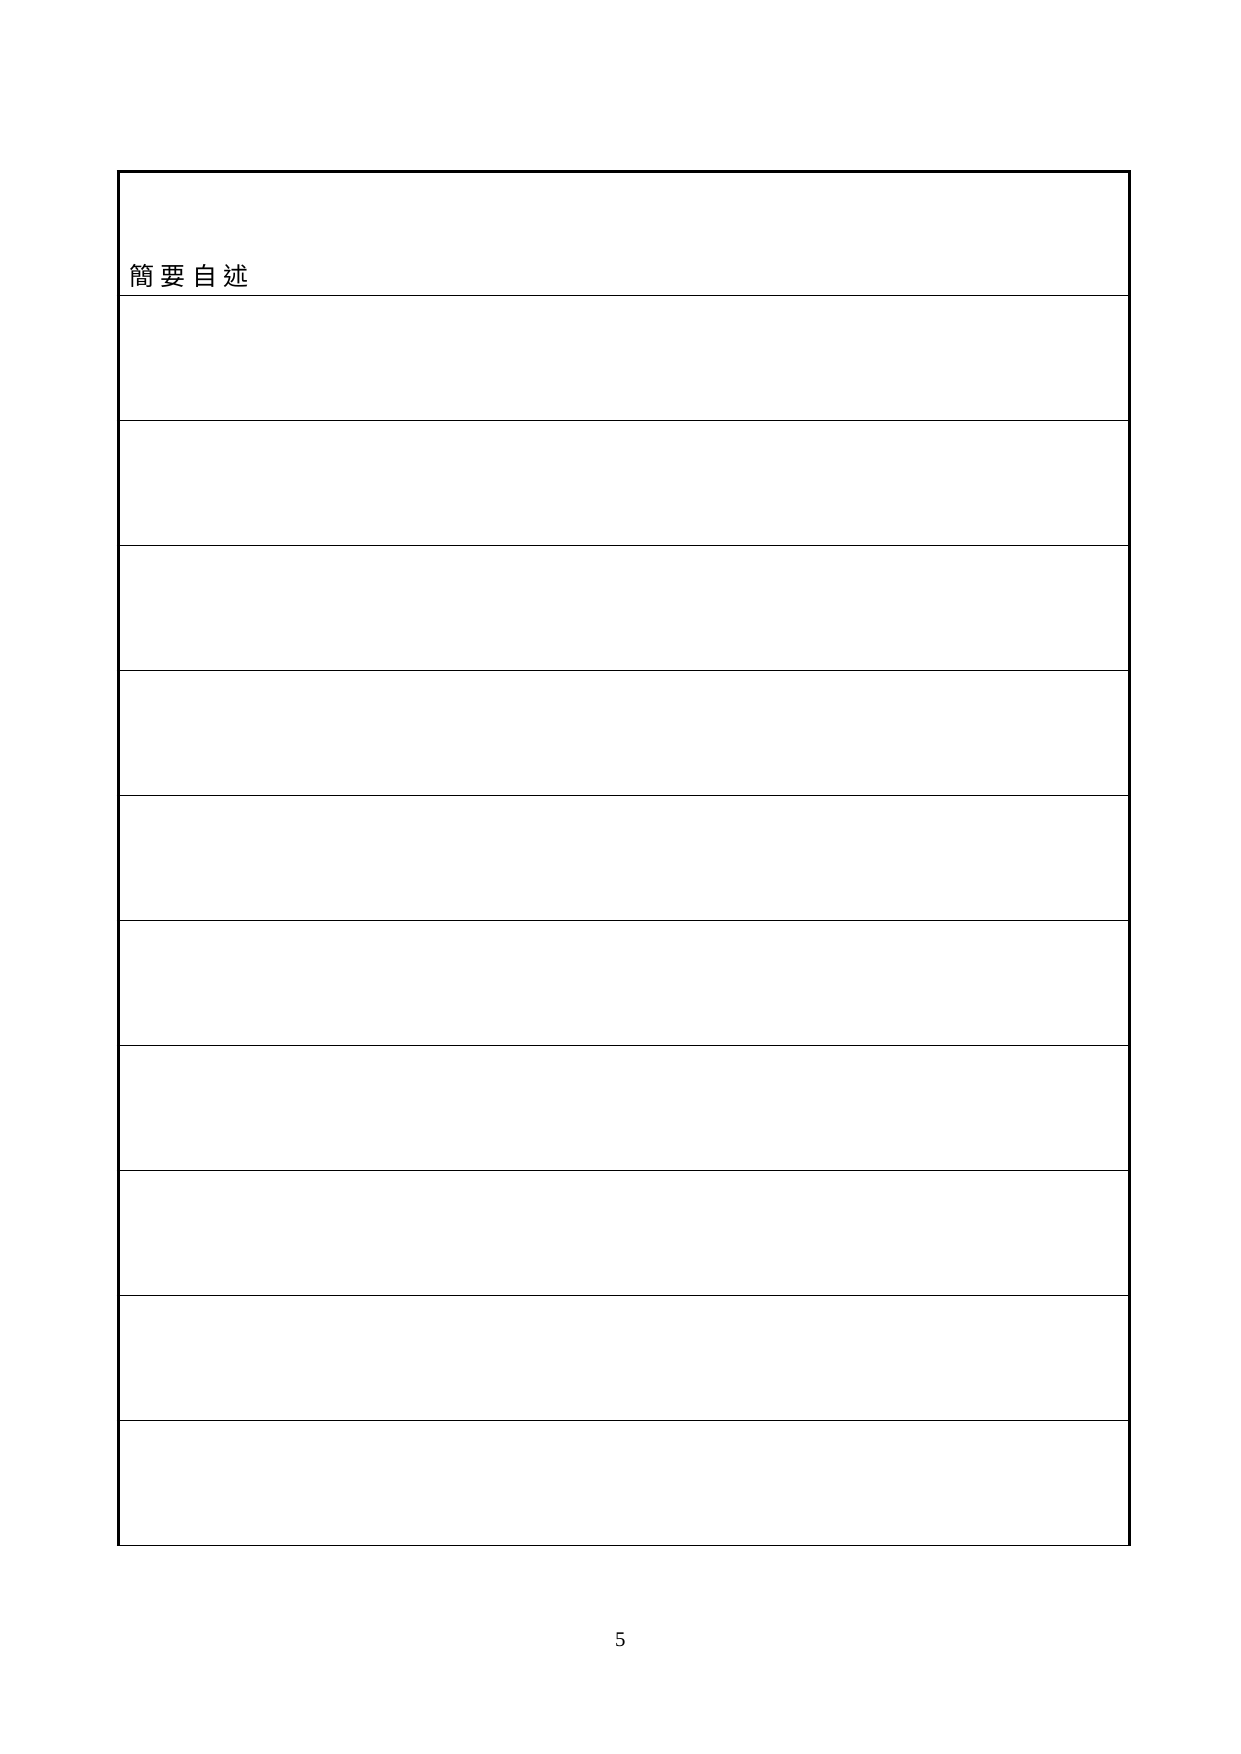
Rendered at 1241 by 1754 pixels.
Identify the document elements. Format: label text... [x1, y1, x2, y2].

table_cell [120, 546, 1128, 670]
table_cell [120, 671, 1128, 795]
table_cell [120, 796, 1128, 920]
table_header 簡要自述 [120, 173, 1128, 295]
table_cell [120, 1296, 1128, 1420]
table_cell [120, 921, 1128, 1045]
table_cell [120, 1046, 1128, 1170]
table_cell [120, 421, 1128, 545]
table_cell [120, 296, 1128, 420]
table_cell [120, 1421, 1128, 1545]
table_cell [120, 1171, 1128, 1295]
